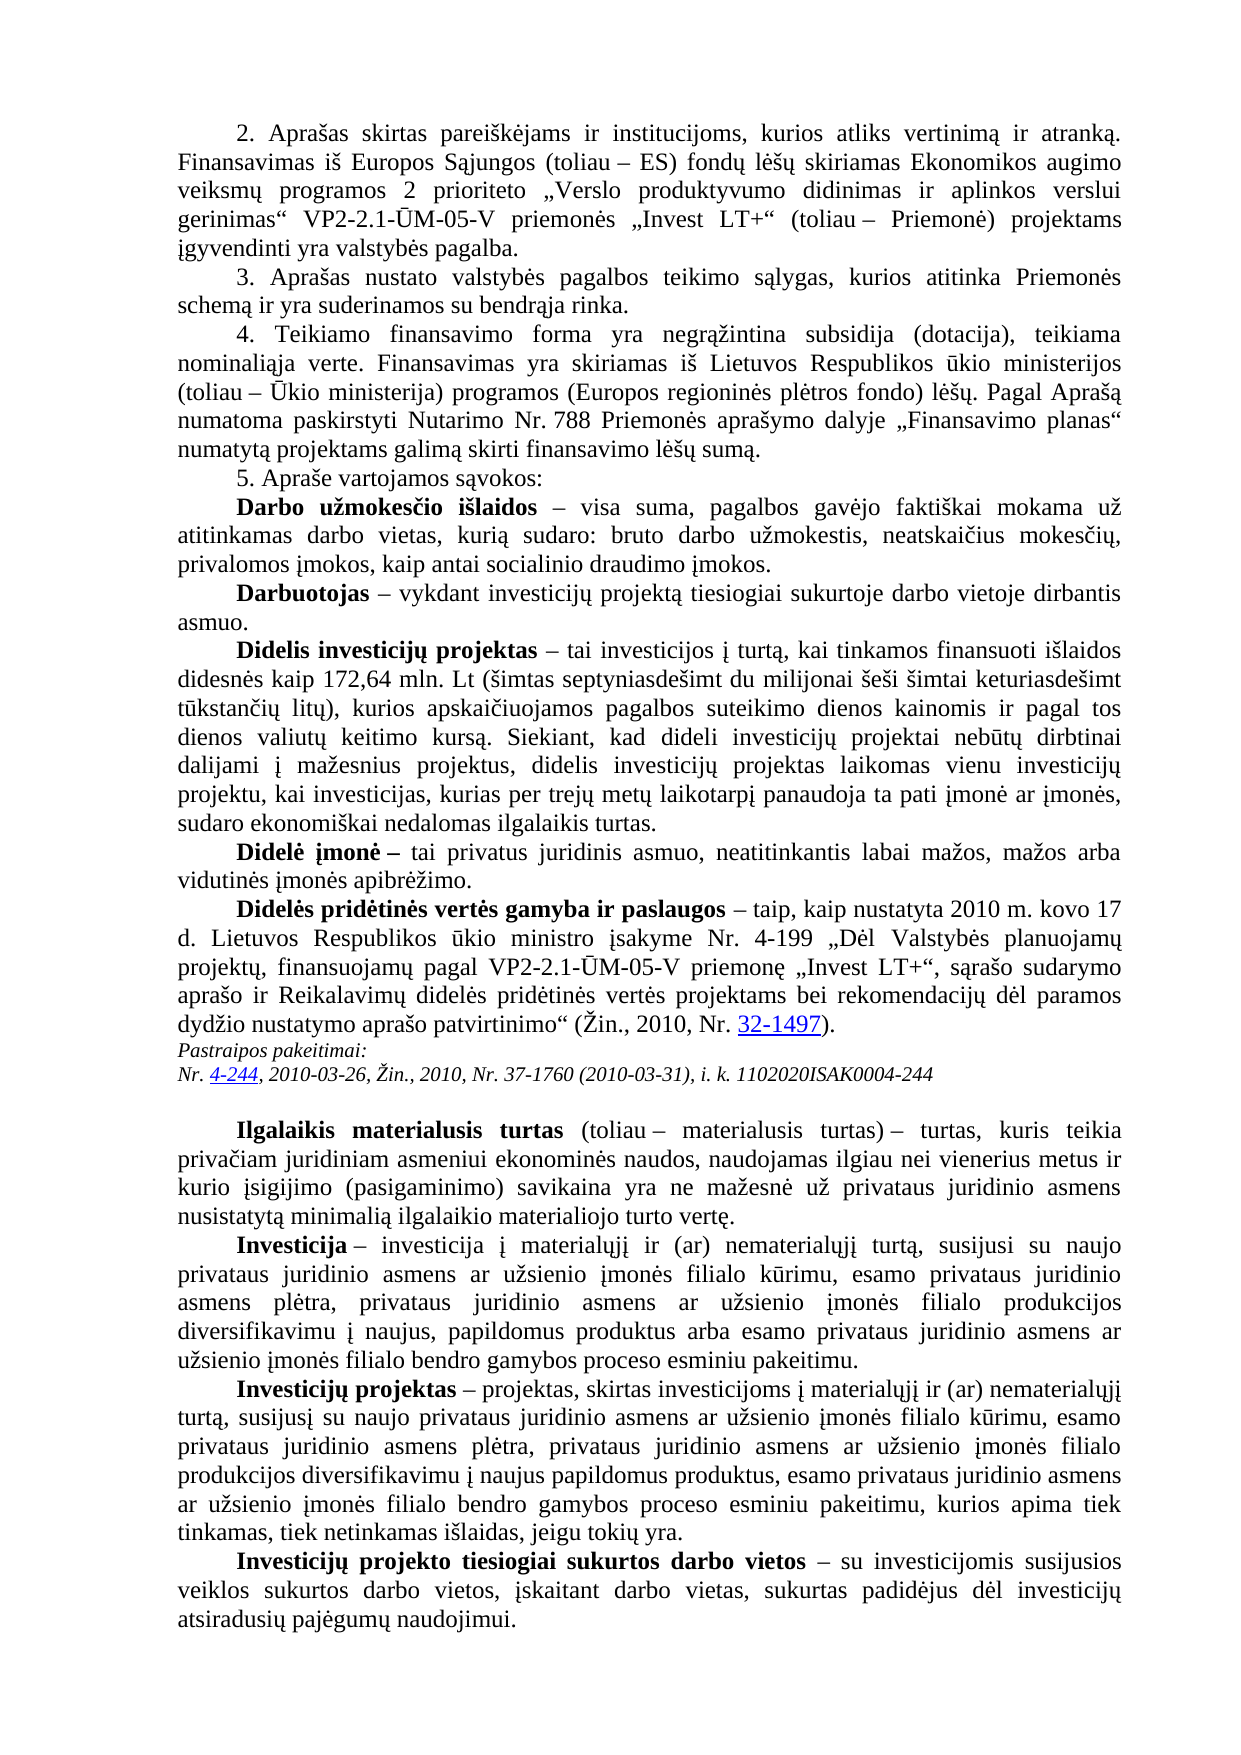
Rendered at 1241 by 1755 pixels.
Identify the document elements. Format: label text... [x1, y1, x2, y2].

text Investicija – investicija į materialųjį ir (ar) nematerialųjį turtą, susijusi su naujo privataus juridinio asmens ar užsienio įmonės filialo kūrimu, esamo privataus juridinio asmens plėtra, privataus juridinio asmens ar užsienio įmonės filialo produkcijos diversifikavimu į naujus, papildomus produktus arba esamo privataus juridinio asmens ar užsienio įmonės filialo bendro gamybos proceso esminiu pakeitimu. [177, 1230, 1122, 1374]
text Didelis investicijų projektas – tai investicijos į turtą, kai tinkamos finansuoti išlaidos didesnės kaip 172,64 mln. Lt (šimtas septyniasdešimt du milijonai šeši šimtai keturiasdešimt tūkstančių litų), kurios apskaičiuojamos pagalbos suteikimo dienos kainomis ir pagal tos dienos valiutų keitimo kursą. Siekiant, kad dideli investicijų projektai nebūtų dirbtinai dalijami į mažesnius projektus, didelis investicijų projektas laikomas vienu investicijų projektu, kai investicijas, kurias per trejų metų laikotarpį panaudoja ta pati įmonė ar įmonės, sudaro ekonomiškai nedalomas ilgalaikis turtas. [177, 636, 1122, 837]
text Pastraipos pakeitimai: [177, 1038, 1122, 1062]
text 2. Aprašas skirtas pareiškėjams ir institucijoms, kurios atliks vertinimą ir atranką. Finansavimas iš Europos Sąjungos (toliau – ES) fondų lėšų skiriamas Ekonomikos augimo veiksmų programos 2 prioriteto „Verslo produktyvumo didinimas ir aplinkos verslui gerinimas“ VP2-2.1-ŪM-05-V priemonės „Invest LT+“ (toliau – Priemonė) projektams įgyvendinti yra valstybės pagalba. [177, 118, 1122, 262]
text Darbo užmokesčio išlaidos – visa suma, pagalbos gavėjo faktiškai mokama už atitinkamas darbo vietas, kurią sudaro: bruto darbo užmokestis, neatskaičius mokesčių, privalomos įmokos, kaip antai socialinio draudimo įmokos. [177, 492, 1122, 578]
text Nr. 4-244, 2010-03-26, Žin., 2010, Nr. 37-1760 (2010-03-31), i. k. 1102020ISAK0004-244 [177, 1062, 1122, 1086]
text Darbuotojas – vykdant investicijų projektą tiesiogiai sukurtoje darbo vietoje dirbantis asmuo. [177, 578, 1122, 636]
text Didelė įmonė – tai privatus juridinis asmuo, neatitinkantis labai mažos, mažos arba vidutinės įmonės apibrėžimo. [177, 837, 1122, 894]
text 3. Aprašas nustato valstybės pagalbos teikimo sąlygas, kurios atitinka Priemonės schemą ir yra suderinamos su bendrąja rinka. [177, 262, 1122, 319]
text Investicijų projekto tiesiogiai sukurtos darbo vietos – su investicijomis susijusios veiklos sukurtos darbo vietos, įskaitant darbo vietas, sukurtas padidėjus dėl investicijų atsiradusių pajėgumų naudojimui. [177, 1546, 1122, 1632]
text Ilgalaikis materialusis turtas (toliau – materialusis turtas) – turtas, kuris teikia privačiam juridiniam asmeniui ekonominės naudos, naudojamas ilgiau nei vienerius metus ir kurio įsigijimo (pasigaminimo) savikaina yra ne mažesnė už privataus juridinio asmens nusistatytą minimalią ilgalaikio materialiojo turto vertę. [177, 1115, 1122, 1230]
text 4. Teikiamo finansavimo forma yra negrąžintina subsidija (dotacija), teikiama nominaliąja verte. Finansavimas yra skiriamas iš Lietuvos Respublikos ūkio ministerijos (toliau – Ūkio ministerija) programos (Europos regioninės plėtros fondo) lėšų. Pagal Aprašą numatoma paskirstyti Nutarimo Nr. 788 Priemonės aprašymo dalyje „Finansavimo planas“ numatytą projektams galimą skirti finansavimo lėšų sumą. [177, 319, 1122, 463]
text Didelės pridėtinės vertės gamyba ir paslaugos – taip, kaip nustatyta 2010 m. kovo 17 d. Lietuvos Respublikos ūkio ministro įsakyme Nr. 4-199 „Dėl valstybės planuojamų projektų, finansuojamų pagal VP2-2.1-ŪM-05-V priemonę „Invest LT+“, sąrašo sudarymo aprašo ir reikalavimų didelės pridėtinės vertės projektams bei rekomendacijų dėl paramos dydžio nustatymo aprašo patvirtinimo“ (Žin., 2010, Nr. 32-1497). [177, 894, 1122, 1038]
text Investicijų projektas – projektas, skirtas investicijoms į materialųjį ir (ar) nematerialųjį turtą, susijusį su naujo privataus juridinio asmens ar užsienio įmonės filialo kūrimu, esamo privataus juridinio asmens plėtra, privataus juridinio asmens ar užsienio įmonės filialo produkcijos diversifikavimu į naujus papildomus produktus, esamo privataus juridinio asmens ar užsienio įmonės filialo bendro gamybos proceso esminiu pakeitimu, kurios apima tiek tinkamas, tiek netinkamas išlaidas, jeigu tokių yra. [177, 1374, 1122, 1546]
text 5. Apraše vartojamos sąvokos: [177, 463, 1122, 492]
